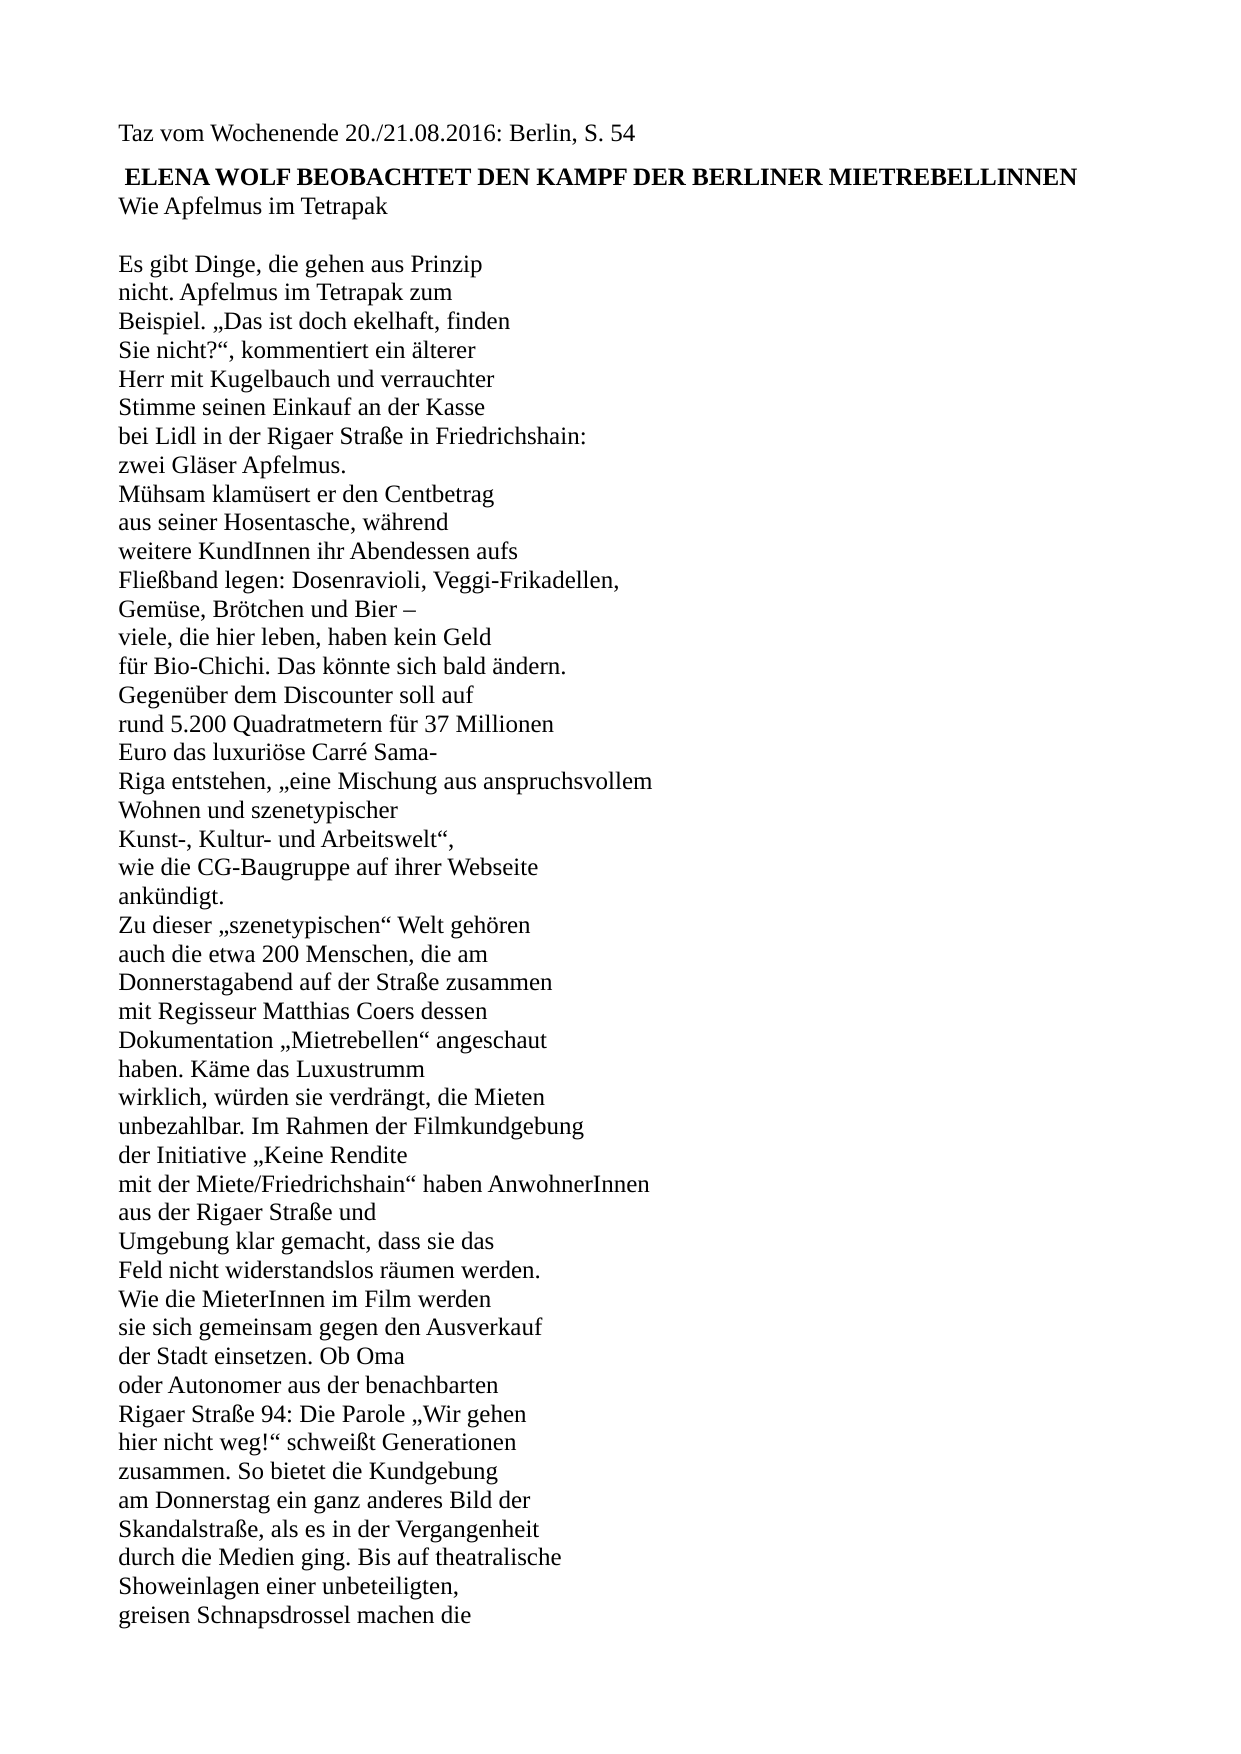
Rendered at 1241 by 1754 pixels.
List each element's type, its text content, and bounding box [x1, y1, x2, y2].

text Es gibt Dinge, die gehen aus Prinzip nicht. Apfelmus im Tetrapak zum Beispiel. „Das ist doch ekelhaft, finden Sie nicht?“, kommentiert ein älterer Herr mit Kugelbauch und verrauchter Stimme seinen Einkauf an der Kasse bei Lidl in der Rigaer Straße in Friedrichshain: zwei Gläser Apfelmus. Mühsam klamüsert er den Centbetrag aus seiner Hosentasche, während weitere KundInnen ihr Abendessen aufs Fließband legen: Dosenravioli, Veggi-Frikadellen, Gemüse, Brötchen und Bier – viele, die hier leben, haben kein Geld für Bio-Chichi. Das könnte sich bald ändern. Gegenüber dem Discounter soll auf rund 5.200 Quadratmetern für 37 Millionen Euro das luxuriöse Carré Sama- Riga entstehen, „eine Mischung aus anspruchsvollem Wohnen und szenetypischer Kunst-, Kultur- und Arbeitswelt“, wie die CG-Baugruppe auf ihrer Webseite ankündigt. Zu dieser „szenetypischen“ Welt gehören auch die etwa 200 Menschen, die am Donnerstagabend auf der Straße zusammen mit Regisseur Matthias Coers dessen Dokumentation „Mietrebellen“ angeschaut haben. Käme das Luxustrumm wirklich, würden sie verdrängt, die Mieten unbezahlbar. Im Rahmen der Filmkundgebung der Initiative „Keine Rendite mit der Miete/Friedrichshain“ haben AnwohnerInnen aus der Rigaer Straße und Umgebung klar gemacht, dass sie das Feld nicht widerstandslos räumen werden. Wie die MieterInnen im Film werden sie sich gemeinsam gegen den Ausverkauf der Stadt einsetzen. Ob Oma oder Autonomer aus der benachbarten Rigaer Straße 94: Die Parole „Wir gehen hier nicht weg!“ schweißt Generationen zusammen. So bietet die Kundgebung am Donnerstag ein ganz anderes Bild der Skandalstraße, als es in der Vergangenheit durch die Medien ging. Bis auf theatralische Showeinlagen einer unbeteiligten, greisen Schnapsdrossel machen die [118, 249, 1122, 1629]
text ELENA WOLF BEOBACHTET DEN KAMPF DER BERLINER MIETREBELLINNEN [118, 162, 1122, 191]
text Wie Apfelmus im Tetrapak [118, 191, 1122, 220]
text Taz vom Wochenende 20./21.08.2016: Berlin, S. 54 [118, 118, 1122, 147]
